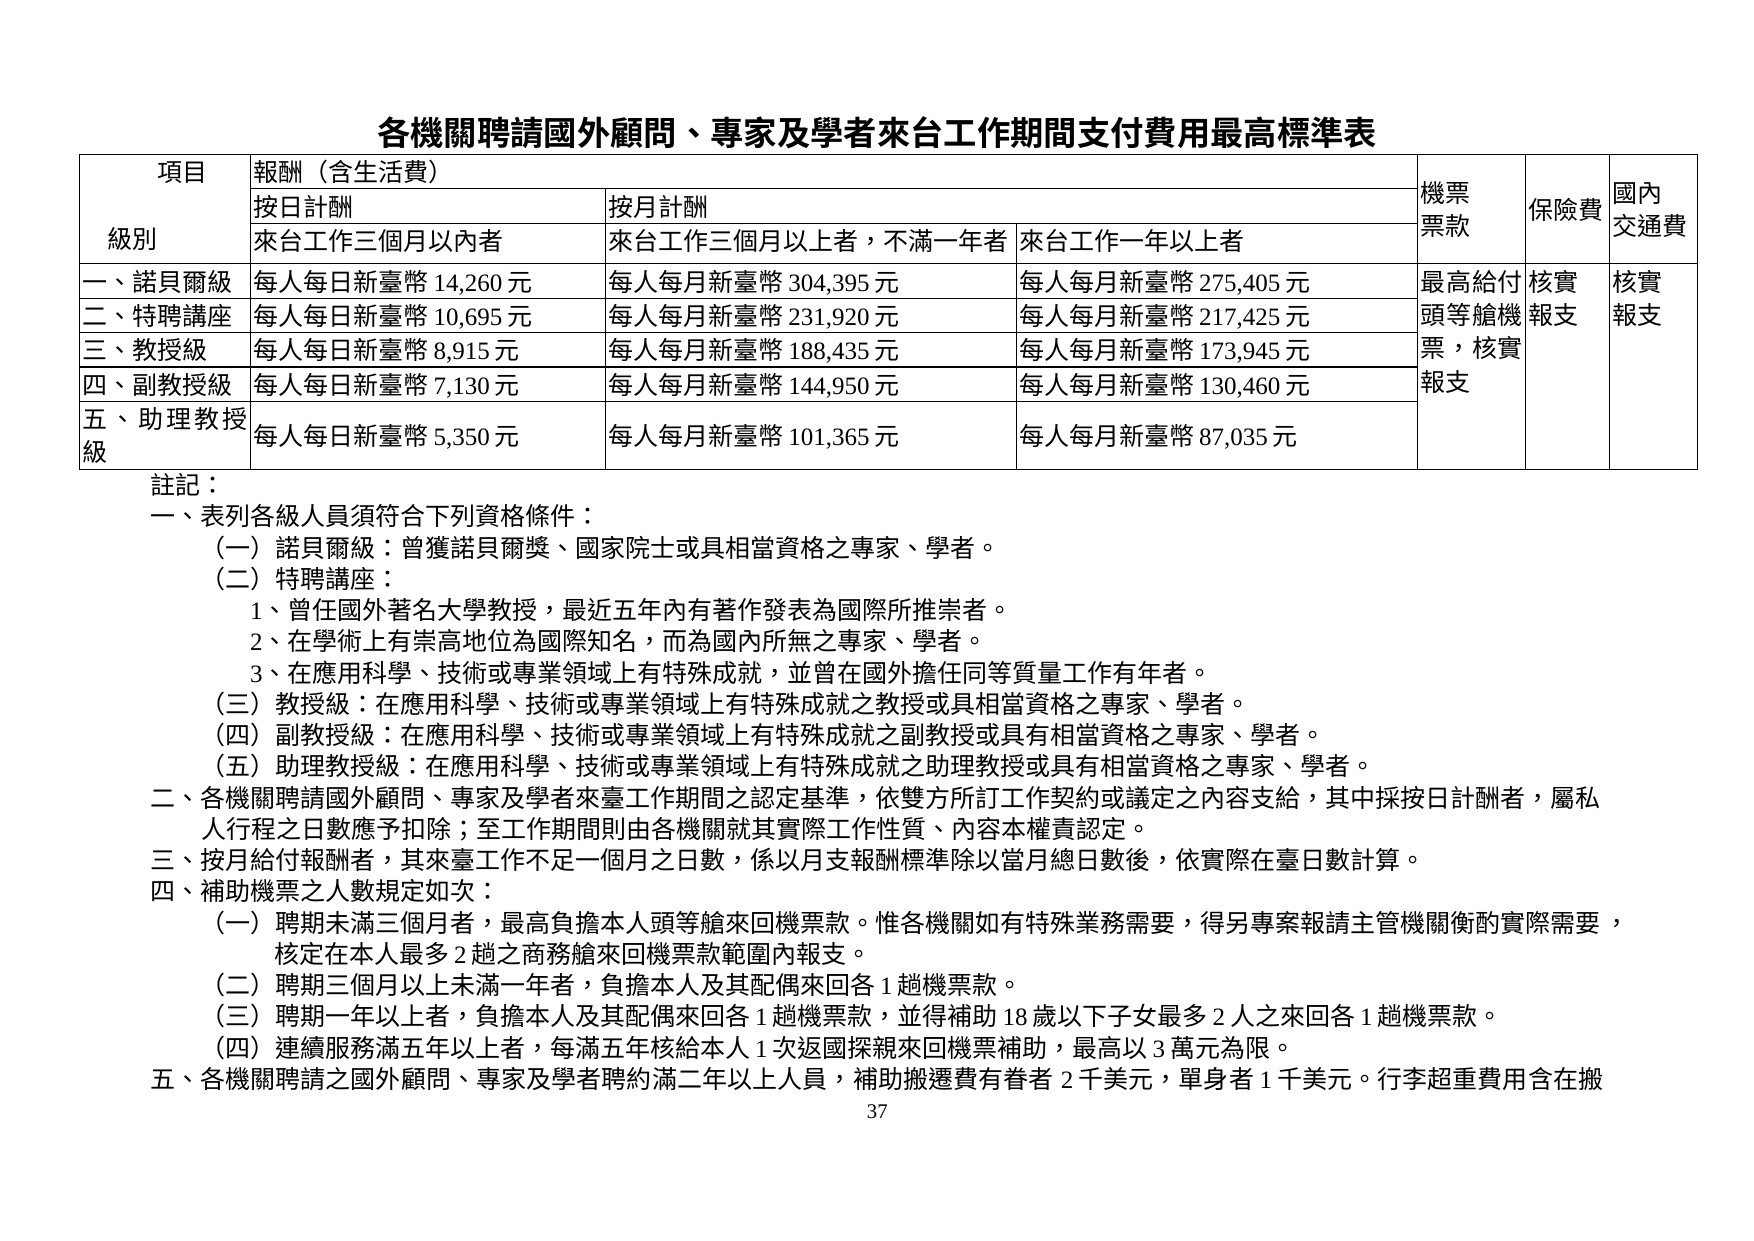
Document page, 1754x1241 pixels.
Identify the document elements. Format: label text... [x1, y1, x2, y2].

text （一）諾貝爾級：曾獲諾貝爾獎、國家院士或具相當資格之專家、學者。 [150, 532, 1604, 563]
text 1、曾任國外著名大學教授，最近五年內有著作發表為國際所推崇者。 [212, 594, 1604, 626]
table_cell 按日計酬 [251, 189, 605, 223]
text （五）助理教授級：在應用科學、技術或專業領域上有特殊成就之助理教授或具有相當資格之專家、學者。 [150, 751, 1604, 782]
table_header 項目 級別 [80, 155, 250, 263]
table_header 國內 交通費 [1610, 155, 1697, 263]
table_cell 每人每月新臺幣217,425元 [1017, 299, 1417, 332]
table_cell 每人每月新臺幣144,950元 [606, 368, 1016, 401]
table_cell 每人每月新臺幣173,945元 [1017, 333, 1417, 366]
table_header 保險費 [1526, 155, 1609, 263]
table_cell 四、副教授級 [80, 368, 250, 401]
table_cell 每人每日新臺幣8,915元 [251, 333, 605, 366]
table_cell 三、教授級 [80, 333, 250, 366]
table_cell 每人每月新臺幣188,435元 [606, 333, 1016, 366]
table_cell 來台工作一年以上者 [1017, 224, 1417, 263]
text 一、表列各級人員須符合下列資格條件： [150, 501, 1604, 532]
table_cell 核實 報支 [1610, 264, 1697, 468]
text （四）連續服務滿五年以上者，每滿五年核給本人1次返國探親來回機票補助，最高以3萬元為限。 [200, 1032, 1604, 1063]
text （三）聘期一年以上者，負擔本人及其配偶來回各1趟機票款，並得補助18歲以下子女最多2人之來回各1趟機票款。 [200, 1001, 1604, 1032]
table_cell 按月計酬 [606, 189, 1417, 223]
table_cell 每人每月新臺幣275,405元 [1017, 264, 1417, 298]
table_cell 每人每月新臺幣231,920元 [606, 299, 1016, 332]
table_cell 核實 報支 [1526, 264, 1609, 468]
table_cell 每人每日新臺幣14,260元 [251, 264, 605, 298]
table_cell 二、特聘講座 [80, 299, 250, 332]
table_header 機票 票款 [1418, 155, 1525, 263]
text （三）教授級：在應用科學、技術或專業領域上有特殊成就之教授或具相當資格之專家、學者。 [150, 688, 1604, 719]
text 3、在應用科學、技術或專業領域上有特殊成就，並曾在國外擔任同等質量工作有年者。 [212, 657, 1604, 688]
text （二）特聘講座： [150, 563, 1604, 594]
table_cell 每人每日新臺幣7,130元 [251, 368, 605, 401]
table_cell 五、助理教授級 [80, 402, 250, 468]
text （四）副教授級：在應用科學、技術或專業領域上有特殊成就之副教授或具有相當資格之專家、學者。 [150, 719, 1604, 751]
text （一）聘期未滿三個月者，最高負擔本人頭等艙來回機票款。惟各機關如有特殊業務需要，得另專案報請主管機關衡酌實際需要，核定在本人最多2趟之商務艙來回機票款範圍內報支。 [200, 907, 1604, 969]
text 四、補助機票之人數規定如次： [150, 876, 1604, 907]
text 二、各機關聘請國外顧問、專家及學者來臺工作期間之認定基準，依雙方所訂工作契約或議定之內容支給，其中採按日計酬者，屬私人行程之日數應予扣除；至工作期間則由各機關就其實際工作性質、內容本權責認定。 [150, 782, 1604, 844]
text （二）聘期三個月以上未滿一年者，負擔本人及其配偶來回各1趟機票款。 [200, 969, 1604, 1001]
table_cell 每人每月新臺幣130,460元 [1017, 368, 1417, 401]
table_cell 來台工作三個月以上者，不滿一年者 [606, 224, 1016, 263]
text 三、按月給付報酬者，其來臺工作不足一個月之日數，係以月支報酬標準除以當月總日數後，依實際在臺日數計算。 [150, 844, 1604, 876]
table_cell 最高給付頭等艙機票，核實報支 [1418, 264, 1525, 468]
table_cell 每人每日新臺幣5,350元 [251, 402, 605, 468]
text 2、在學術上有崇高地位為國際知名，而為國內所無之專家、學者。 [212, 626, 1604, 657]
table_cell 來台工作三個月以內者 [251, 224, 605, 263]
table_cell 每人每月新臺幣101,365元 [606, 402, 1016, 468]
table_cell 每人每日新臺幣10,695元 [251, 299, 605, 332]
text 五、各機關聘請之國外顧問、專家及學者聘約滿二年以上人員，補助搬遷費有眷者2千美元，單身者1千美元。行李超重費用含在搬 [150, 1063, 1604, 1094]
text 各機關聘請國外顧問、專家及學者來台工作期間支付費用最高標準表 [150, 112, 1604, 154]
table_cell 一、諾貝爾級 [80, 264, 250, 298]
text 註記： [150, 470, 1604, 501]
table_cell 每人每月新臺幣304,395元 [606, 264, 1016, 298]
table_cell 每人每月新臺幣87,035元 [1017, 402, 1417, 468]
table_header 報酬（含生活費） [251, 155, 1417, 188]
